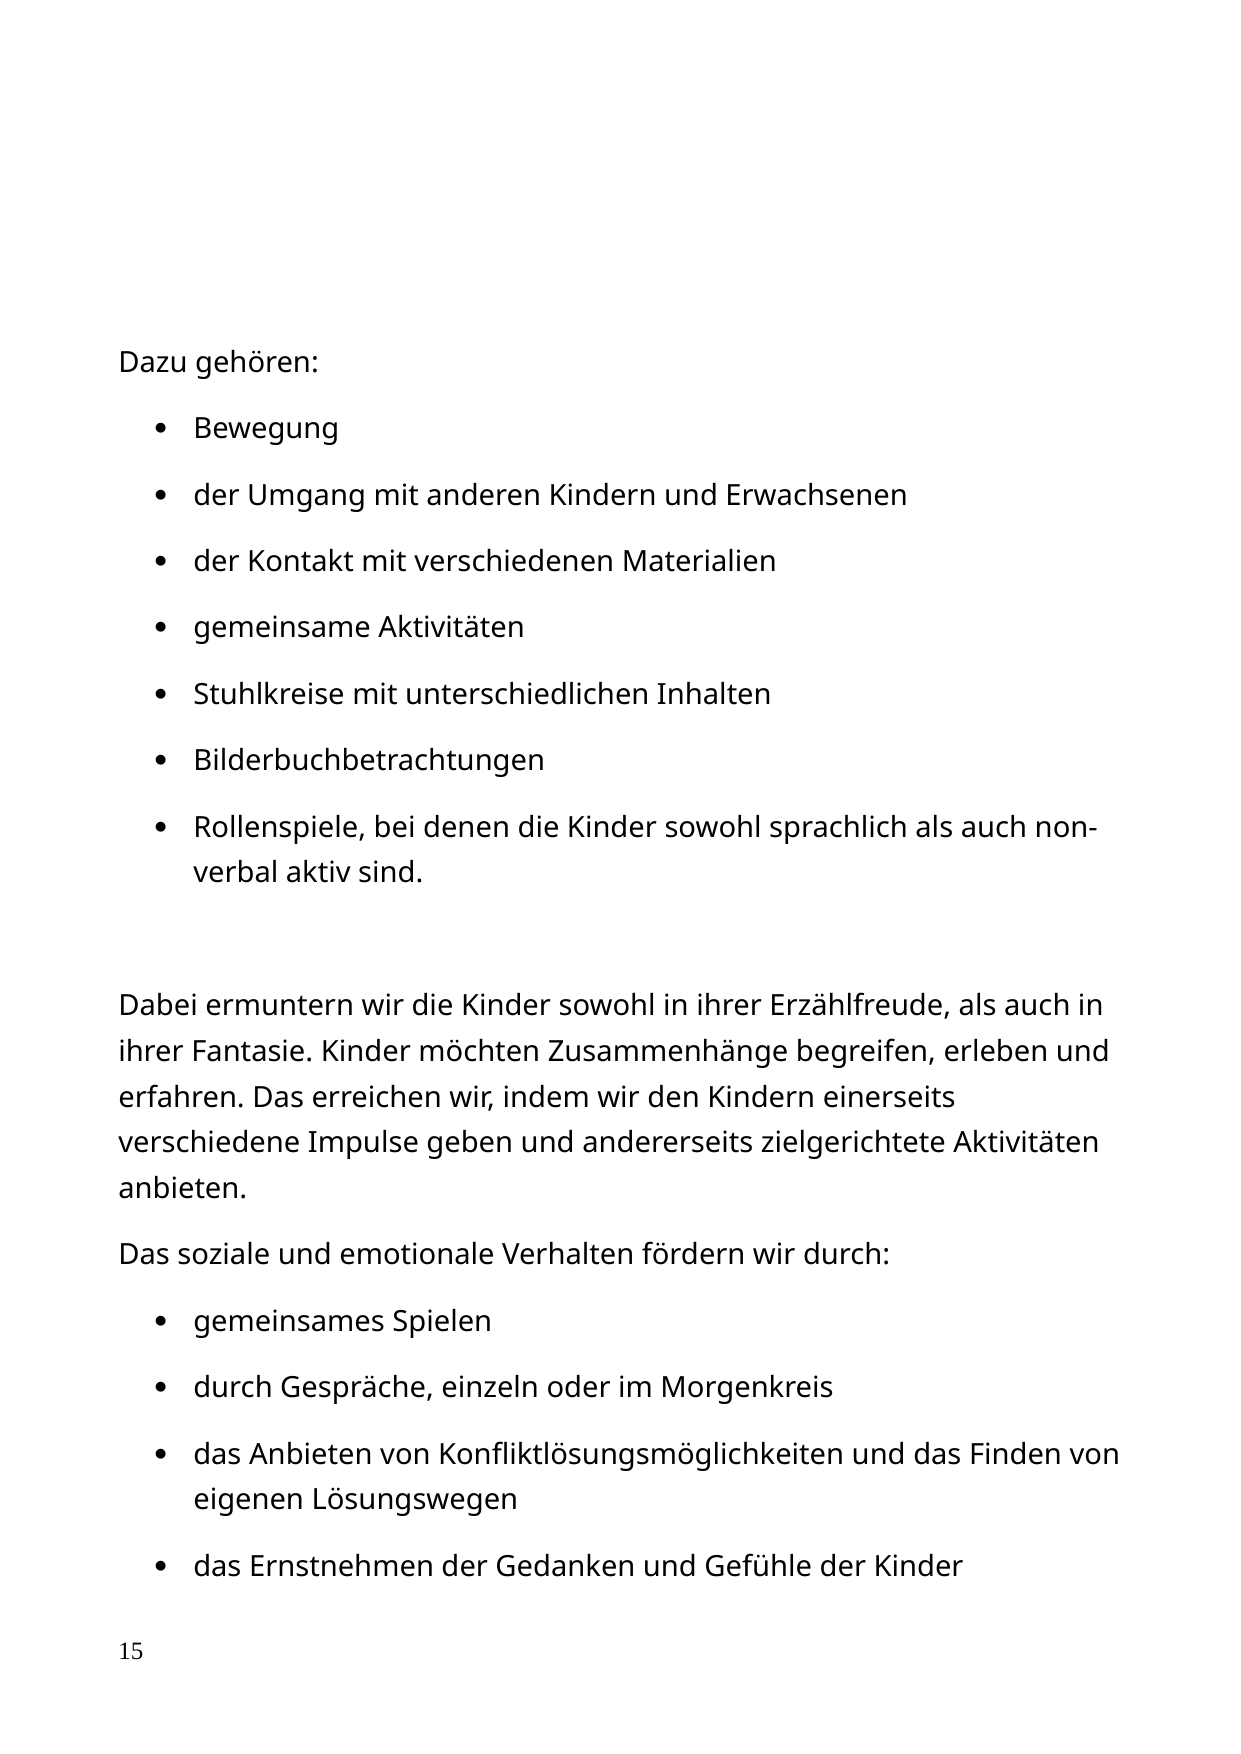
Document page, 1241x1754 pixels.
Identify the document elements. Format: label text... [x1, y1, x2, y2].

list gemeinsame Aktivitäten [156, 607, 1122, 646]
list Bilderbuchbetrachtungen [156, 739, 1122, 779]
list das Ernstnehmen der Gedanken und Gefühle der Kinder [156, 1545, 1122, 1585]
list der Umgang mit anderen Kindern und Erwachsenen [156, 474, 1122, 513]
text Dabei ermuntern wir die Kinder sowohl in ihrer Erzählfreude, als auch in ihrer Fantasie. Kinder möchten Zusammenhänge begreifen, erleben und erfahren. Das erreichen wir, indem wir den Kindern einerseits verschiedene Impulse geben und andererseits zielgerichtete Aktivitäten anbieten. [118, 984, 1122, 1207]
list der Kontakt mit verschiedenen Materialien [156, 540, 1122, 580]
list Bewegung [156, 407, 1122, 447]
list gemeinsames Spielen [156, 1300, 1122, 1340]
text Das soziale und emotionale Verhalten fördern wir durch: [118, 1233, 1122, 1273]
text Dazu gehören: [118, 341, 1122, 381]
list Stuhlkreise mit unterschiedlichen Inhalten [156, 673, 1122, 713]
list durch Gespräche, einzeln oder im Morgenkreis [156, 1366, 1122, 1406]
list das Anbieten von Konfliktlösungsmöglichkeiten und das Finden von eigenen Lösungswegen [156, 1433, 1122, 1518]
list Rollenspiele, bei denen die Kinder sowohl sprachlich als auch non- verbal aktiv sind. [156, 806, 1122, 891]
